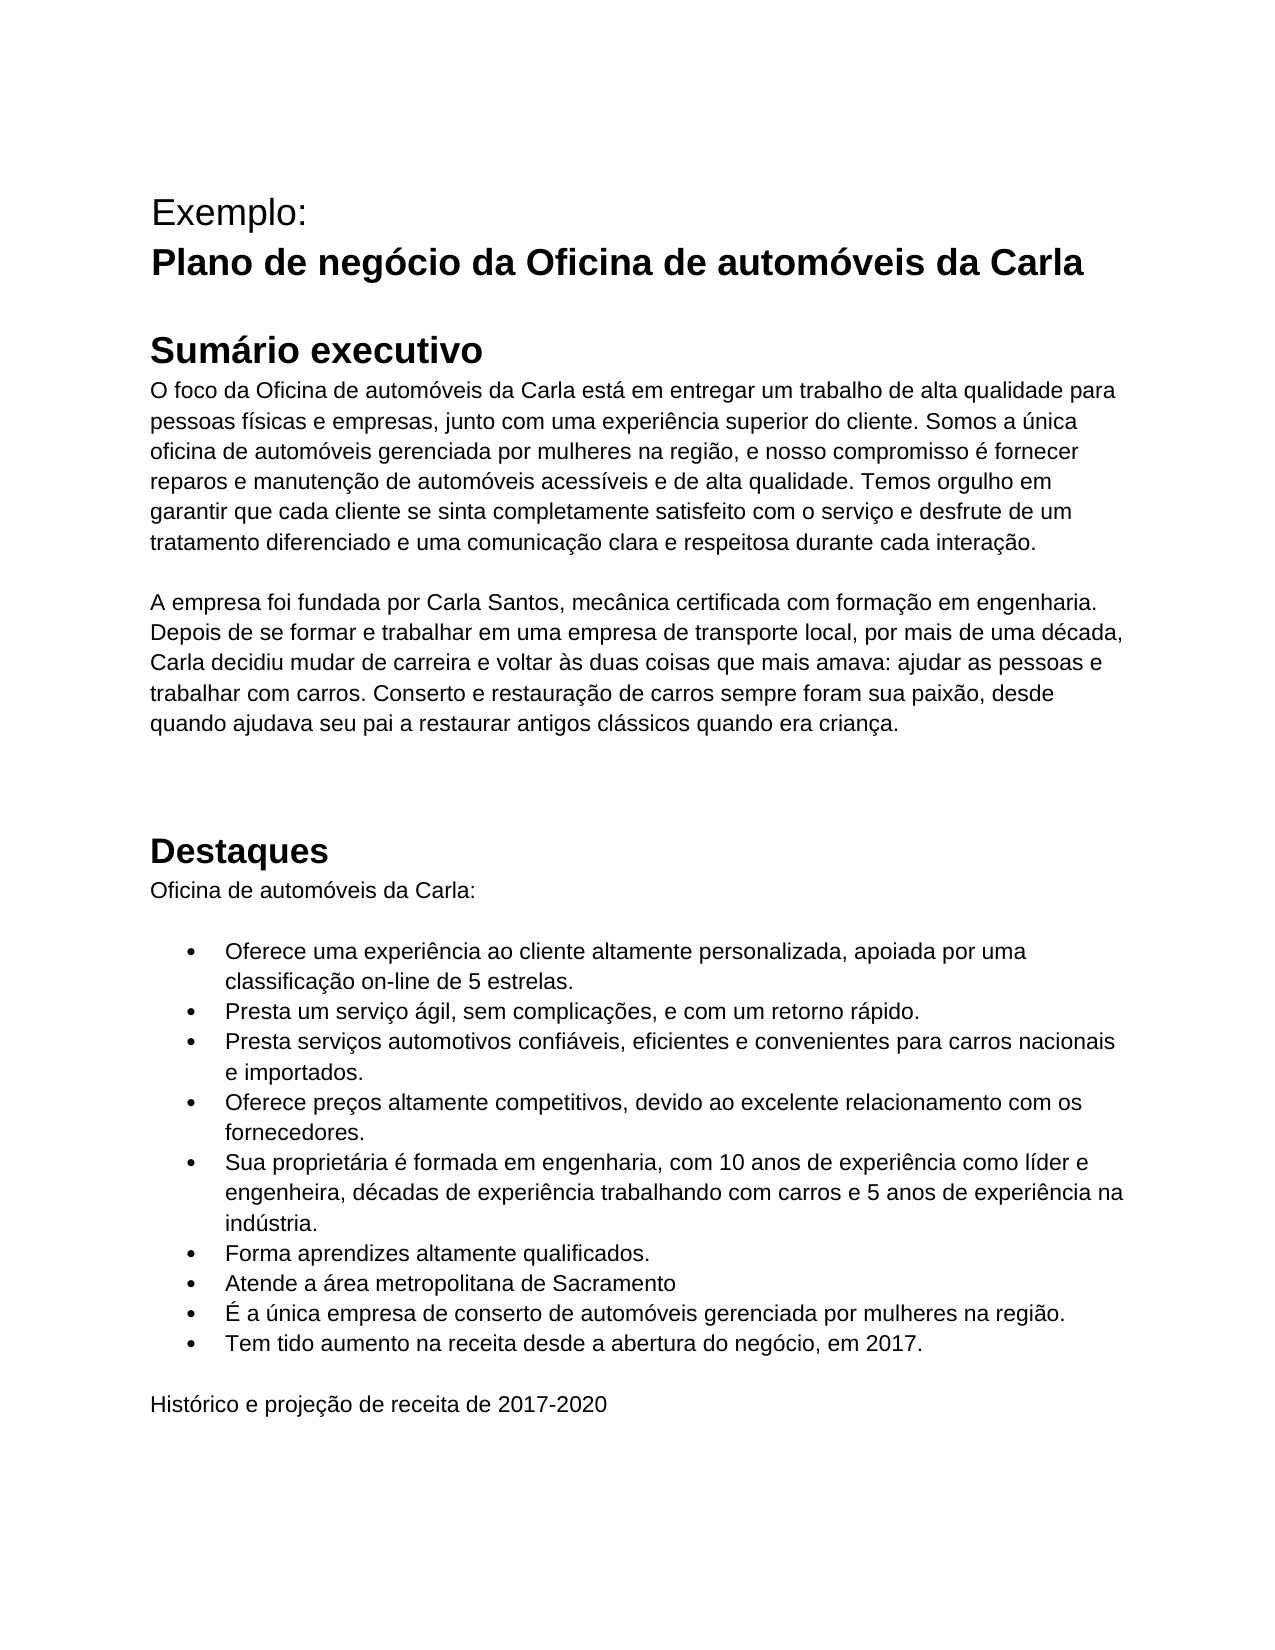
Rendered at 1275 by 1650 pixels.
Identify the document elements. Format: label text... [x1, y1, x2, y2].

list Atende a área metropolitana de Sacramento [187, 1270, 1125, 1296]
text Destaques [150, 831, 1125, 871]
text O foco da Oficina de automóveis da Carla está em entregar um trabalho de alta qualidade para pessoas físicas e empresas, junto com uma experiência superior do cliente. Somos a única oficina de automóveis gerenciada por mulheres na região, e nosso compromisso é fornecer reparos e manutenção de automóveis acessíveis e de alta qualidade. Temos orgulho em garantir que cada cliente se sinta completamente satisfeito com o serviço e desfrute de um tratamento diferenciado e uma comunicação clara e respeitosa durante cada interação. [150, 377, 1125, 555]
list Presta um serviço ágil, sem complicações, e com um retorno rápido. [187, 998, 1125, 1024]
text Oficina de automóveis da Carla: [150, 877, 1125, 934]
table_header Exemplo: Plano de negócio da Oficina de automóveis da Carla [150, 180, 1098, 328]
list Presta serviços automotivos confiáveis, eficientes e convenientes para carros nacionais e importados. [187, 1028, 1125, 1085]
text Histórico e projeção de receita de 2017-2020 [150, 1361, 1125, 1417]
list Oferece preços altamente competitivos, devido ao excelente relacionamento com os fornecedores. [187, 1089, 1125, 1145]
list Forma aprendizes altamente qualificados. [187, 1240, 1125, 1266]
list É a única empresa de conserto de automóveis gerenciada por mulheres na região. [187, 1300, 1125, 1327]
text A empresa foi fundada por Carla Santos, mecânica certificada com formação em engenharia. Depois de se formar e trabalhar em uma empresa de transporte local, por mais de uma década, Carla decidiu mudar de carreira e voltar às duas coisas que mais amava: ajudar as pessoas e trabalhar com carros. Conserto e restauração de carros sempre foram sua paixão, desde quando ajudava seu pai a restaurar antigos clássicos quando era criança. [150, 589, 1125, 736]
list Oferece uma experiência ao cliente altamente personalizada, apoiada por uma classificação on-line de 5 estrelas. [187, 938, 1125, 994]
list Sua proprietária é formada em engenharia, com 10 anos de experiência como líder e engenheira, décadas de experiência trabalhando com carros e 5 anos de experiência na indústria. [187, 1149, 1125, 1236]
list Tem tido aumento na receita desde a abertura do negócio, em 2017. [187, 1330, 1125, 1357]
text Sumário executivo [150, 328, 1125, 371]
